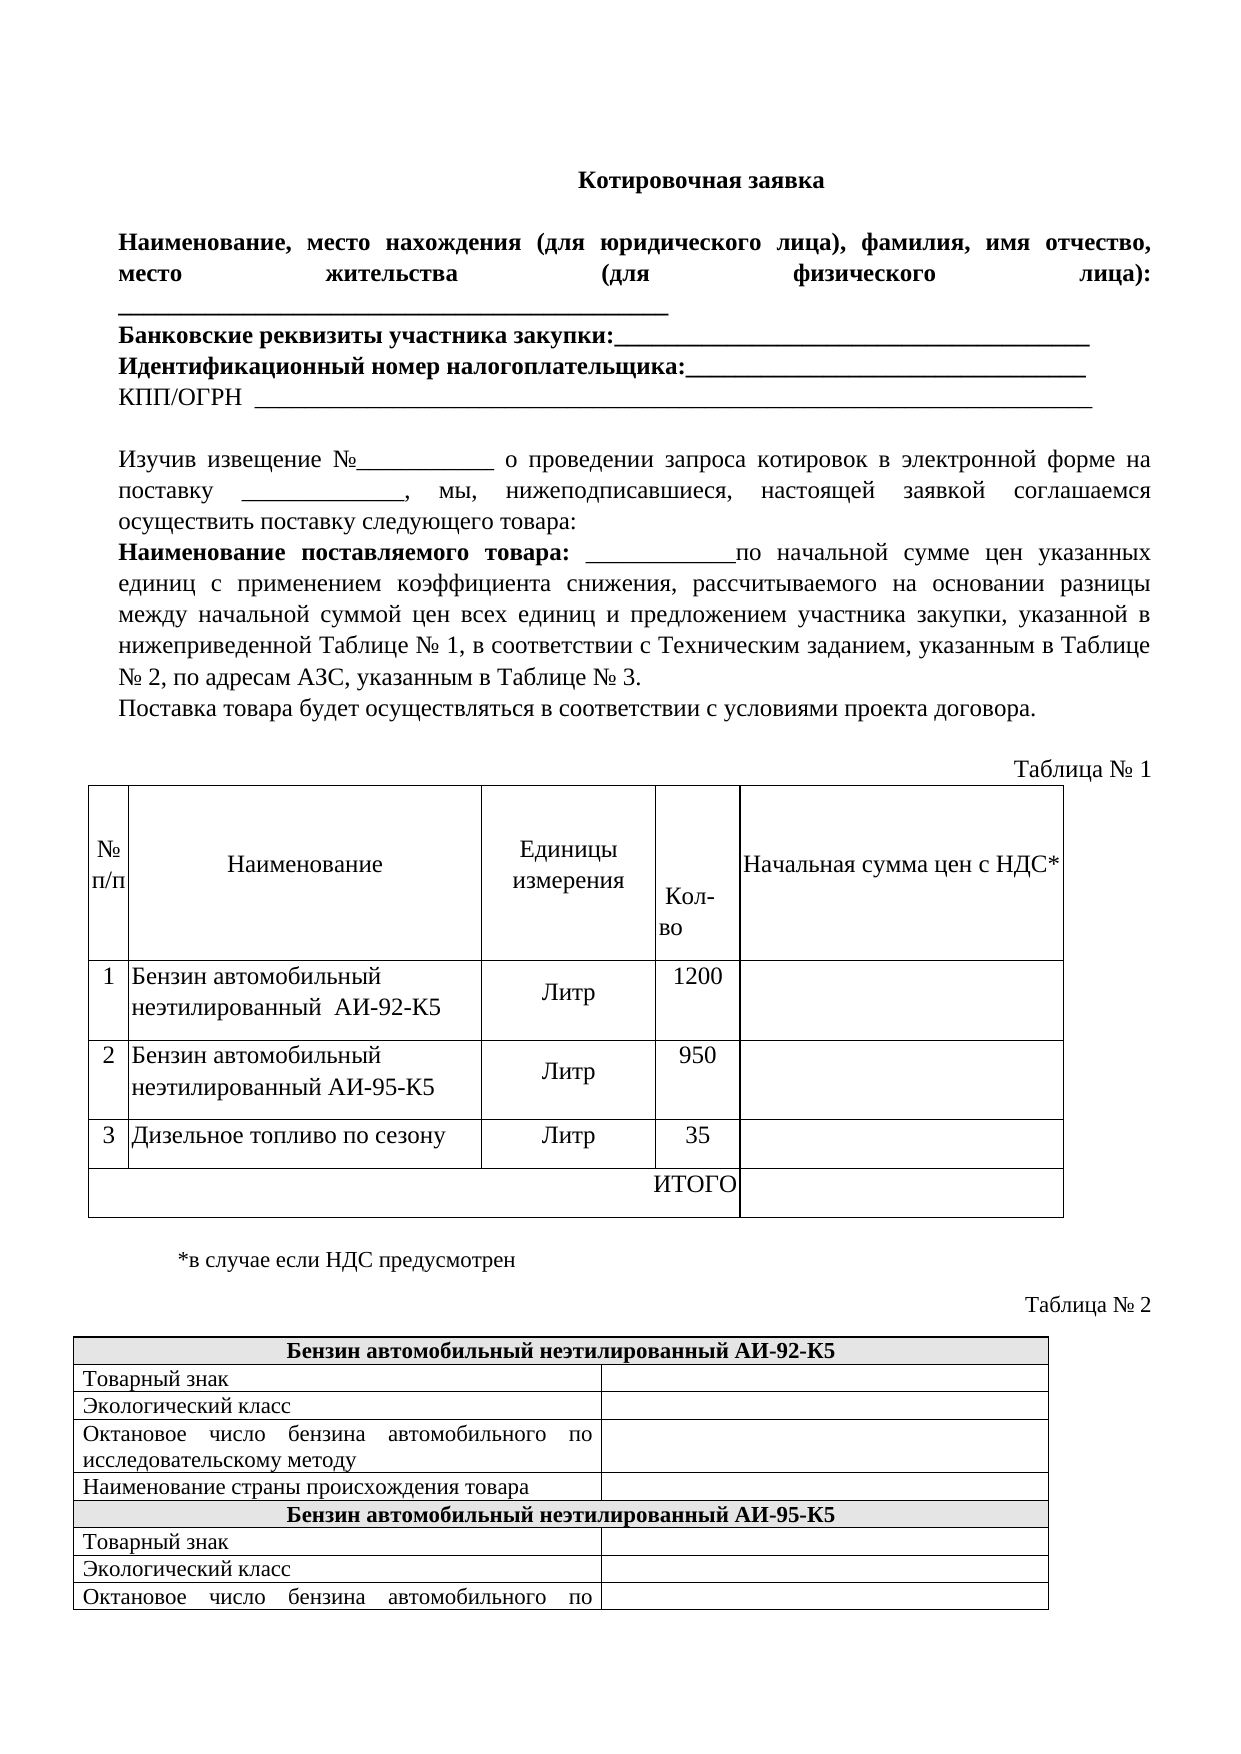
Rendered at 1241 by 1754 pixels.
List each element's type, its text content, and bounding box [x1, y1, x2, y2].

table_cell Литр [482, 961, 655, 1039]
table_cell [741, 1120, 1063, 1168]
table_cell Товарный знак [74, 1365, 601, 1391]
table_cell [602, 1583, 1048, 1609]
text Поставка товара будет осуществляться в соответствии с условиями проекта договора. [118, 693, 1152, 721]
table_cell 2 [89, 1041, 128, 1119]
table_cell Наименование страны происхождения товара [74, 1473, 601, 1500]
text Наименование поставляемого товара: ____________по начальной сумме цен указанных единиц с применением коэффициента снижения, рассчитываемого на основании разницы между начальной суммой цен всех единиц и предложением участника закупки, указанной в нижеприведенной Таблице № 1, в соответствии с Техническим заданием, указанным в Таблице № 2, по адресам АЗС, указанным в Таблице № 3. [118, 537, 1152, 690]
table_cell Экологический класс [74, 1556, 601, 1582]
table_cell [602, 1528, 1048, 1554]
table_cell Литр [482, 1120, 655, 1168]
table_cell Бензин автомобильный неэтилированный АИ-92-К5 [129, 961, 481, 1039]
table_header Кол-во [656, 786, 739, 960]
table_cell 950 [656, 1041, 739, 1119]
table_header № п/п [89, 786, 128, 960]
table_header Бензин автомобильный неэтилированный АИ-92-К5 [74, 1338, 1048, 1364]
text Банковские реквизиты участника закупки:______________________________________ [118, 320, 1152, 349]
table_cell Дизельное топливо по сезону [129, 1120, 481, 1168]
table_cell Октановое число бензина автомобильного по исследовательскому методу [74, 1420, 601, 1472]
table_cell [602, 1420, 1048, 1472]
table_cell [741, 1169, 1063, 1217]
table_cell Октановое число бензина автомобильного по [74, 1583, 601, 1609]
table_cell 3 [89, 1120, 128, 1168]
table_cell [741, 1041, 1063, 1119]
table_cell Экологический класс [74, 1392, 601, 1418]
table_cell [602, 1392, 1048, 1418]
table_cell [602, 1365, 1048, 1391]
table_cell [741, 961, 1063, 1039]
table_cell Товарный знак [74, 1528, 601, 1554]
table_cell Литр [482, 1041, 655, 1119]
table_header Единицы измерения [482, 786, 655, 960]
table_cell Бензин автомобильный неэтилированный АИ-95-К5 [129, 1041, 481, 1119]
text Наименование, место нахождения (для юридического лица), фамилия, имя отчество, место жительства (для физического лица): ____________________________________________ [118, 227, 1152, 318]
text Таблица № 1 [177, 754, 1152, 783]
table_header Наименование [129, 786, 481, 960]
table_header Начальная сумма цен с НДС* [741, 786, 1063, 960]
table_cell 1200 [656, 961, 739, 1039]
table_cell 1 [89, 961, 128, 1039]
table_cell [602, 1556, 1048, 1582]
text Таблица № 2 [177, 1291, 1152, 1318]
text Котировочная заявка [177, 165, 1152, 194]
table_cell Бензин автомобильный неэтилированный АИ-95-К5 [74, 1501, 1048, 1527]
table_cell ИТОГО [89, 1169, 739, 1217]
text *в случае если НДС предусмотрен [177, 1246, 1152, 1272]
text КПП/ОГРН ___________________________________________________________________ [118, 382, 1152, 411]
table_cell [602, 1473, 1048, 1500]
table_cell 35 [656, 1120, 739, 1168]
text Изучив извещение №___________ о проведении запроса котировок в электронной форме на поставку _____________, мы, нижеподписавшиеся, настоящей заявкой соглашаемся осуществить поставку следующего товара: [118, 444, 1152, 535]
text Идентификационный номер налогоплательщика:________________________________ [118, 351, 1152, 380]
